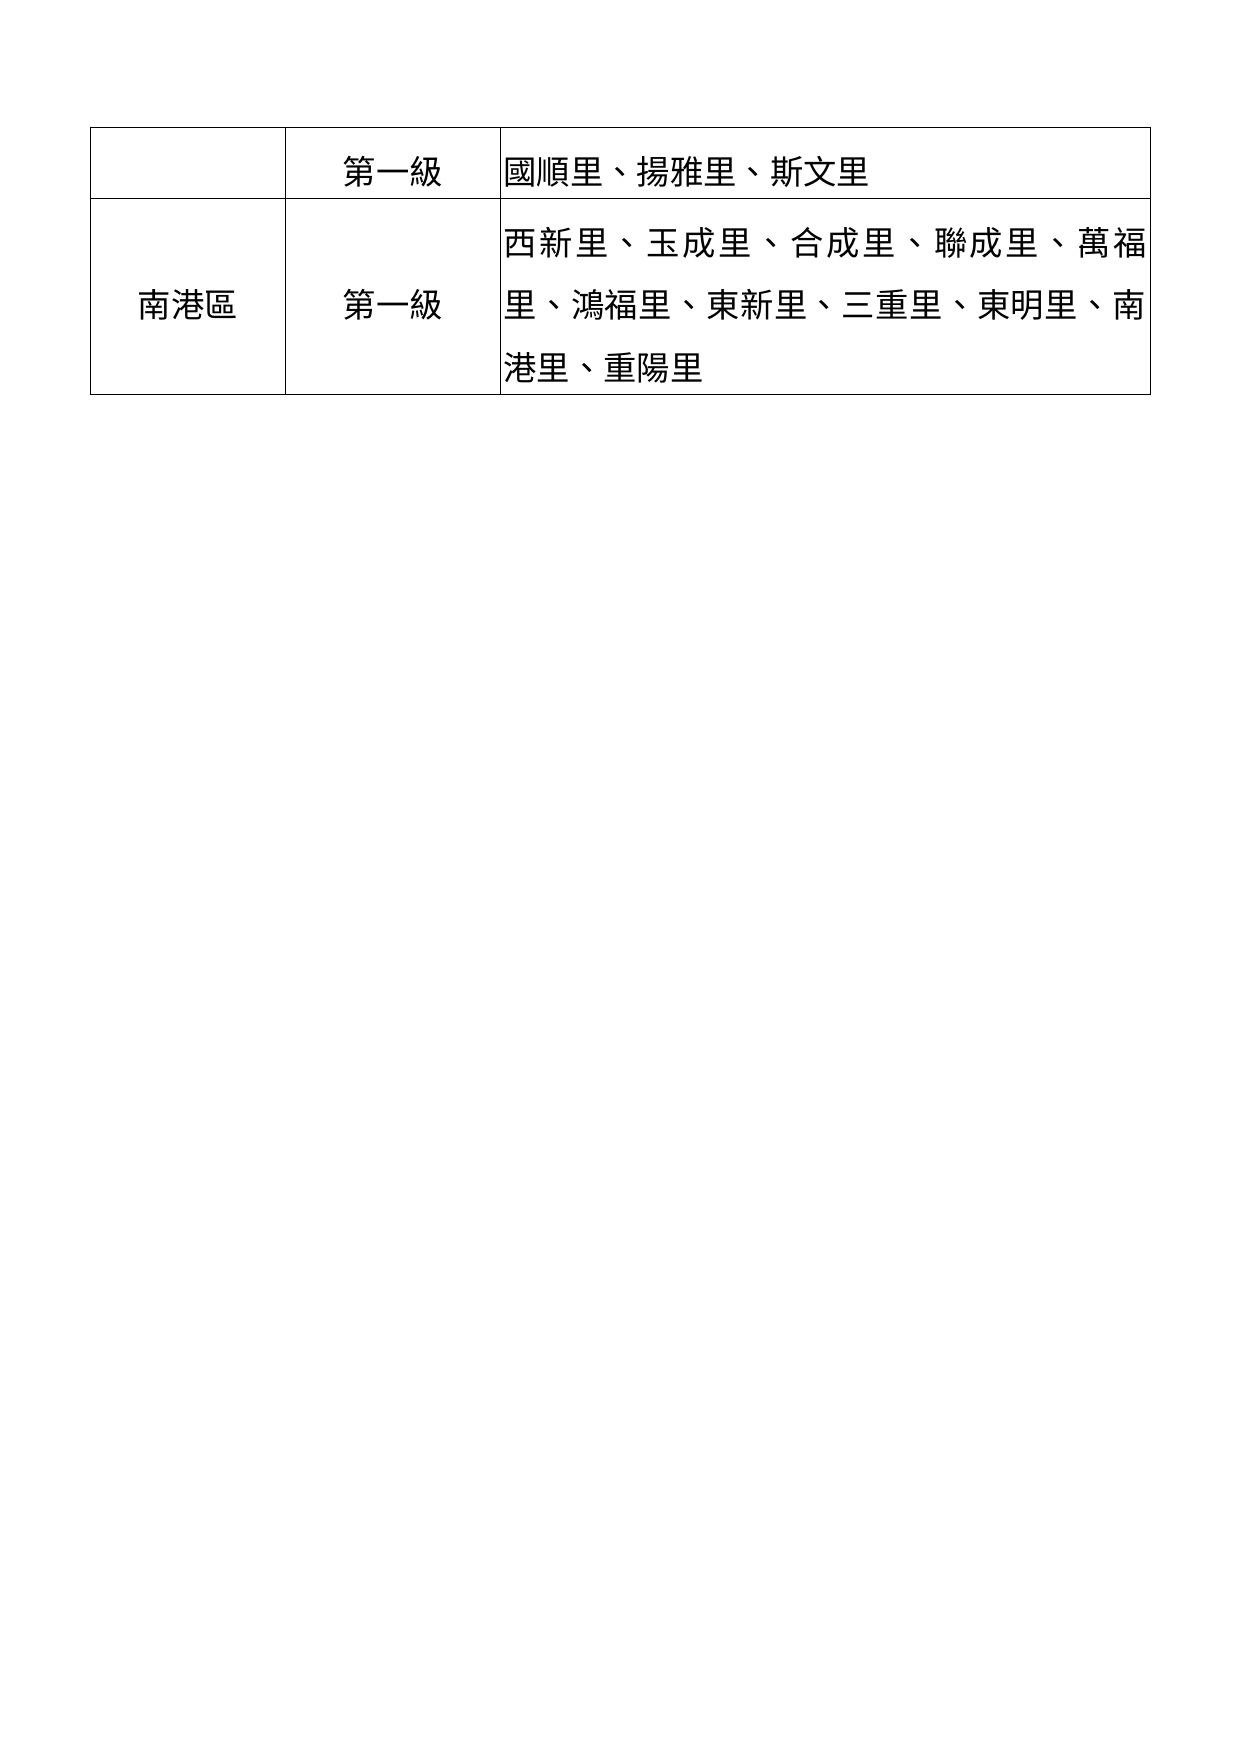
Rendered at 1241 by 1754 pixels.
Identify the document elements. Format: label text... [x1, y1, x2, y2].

table_cell [91, 128, 285, 198]
table_cell 南港區 [91, 199, 285, 394]
table_cell 西新里、玉成里、合成里、聯成里、萬福里、鴻福里、東新里、三重里、東明里、南港里、重陽里 [501, 199, 1150, 394]
table_cell 第一級 [286, 199, 500, 394]
table_cell 國順里、揚雅里、斯文里 [501, 128, 1150, 198]
table_cell 第一級 [286, 128, 500, 198]
